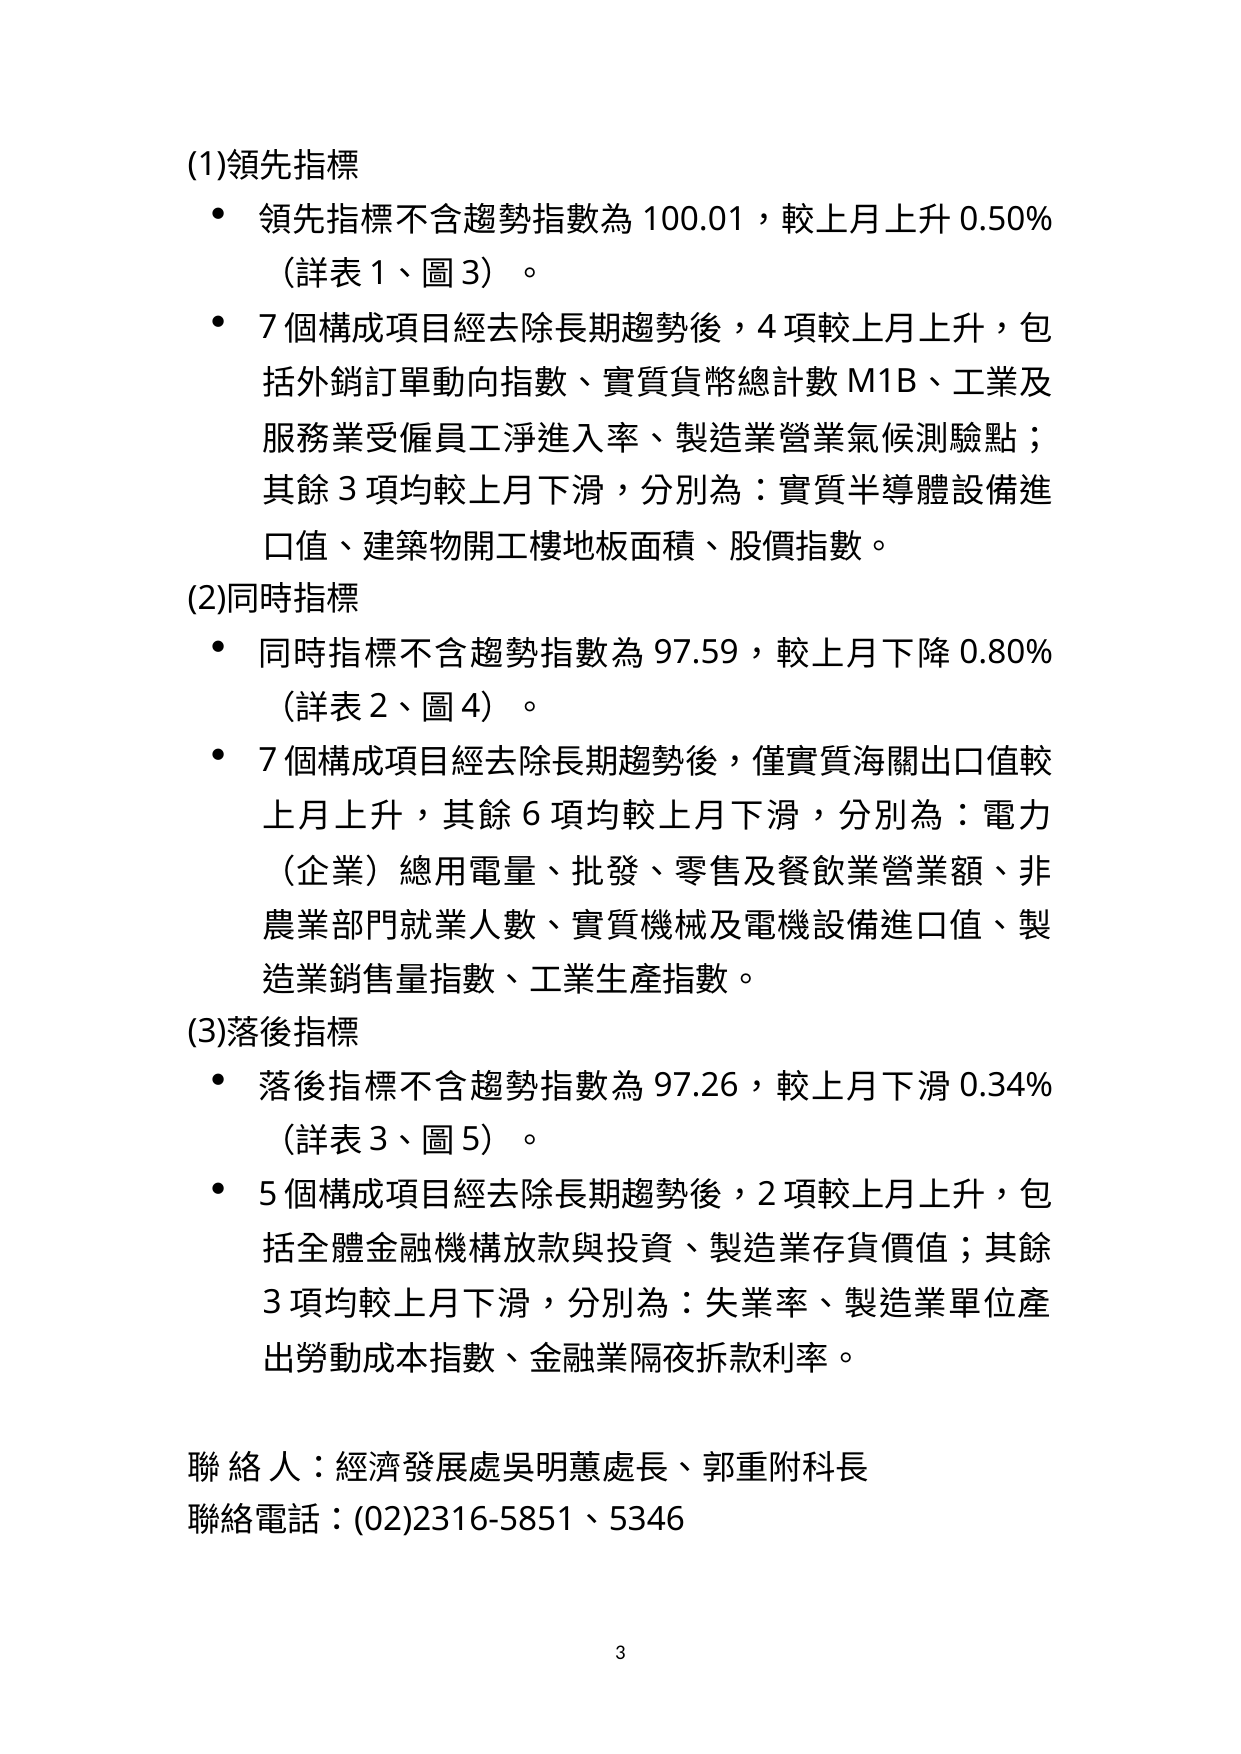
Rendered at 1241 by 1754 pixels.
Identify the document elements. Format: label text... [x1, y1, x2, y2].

list 7個構成項目經去除長期趨勢後，僅實質海關出口值較上月上升，其餘6項均較上月下滑，分別為：電力（企業）總用電量、批發、零售及餐飲業營業額、非農業部門就業人數、實質機械及電機設備進口值、製造業銷售量指數、工業生產指數。 [212, 732, 1053, 1002]
text (3)落後指標 [187, 1002, 1053, 1057]
text 聯絡電話：(02)2316-5851、5346 [187, 1490, 1053, 1544]
list 領先指標不含趨勢指數為100.01，較上月上升0.50%（詳表1、圖3）。 [212, 190, 1053, 298]
text (1)領先指標 [187, 136, 1053, 190]
text (2)同時指標 [187, 569, 1053, 623]
list 落後指標不含趨勢指數為97.26，較上月下滑0.34%（詳表3、圖5）。 [212, 1057, 1053, 1165]
text 聯 絡 人：經濟發展處吳明蕙處長、郭重附科長 [187, 1436, 1053, 1490]
list 5個構成項目經去除長期趨勢後，2項較上月上升，包括全體金融機構放款與投資、製造業存貨價值；其餘3項均較上月下滑，分別為：失業率、製造業單位產出勞動成本指數、金融業隔夜拆款利率。 [212, 1165, 1053, 1382]
list 7個構成項目經去除長期趨勢後，4項較上月上升，包括外銷訂單動向指數、實質貨幣總計數M1B、工業及服務業受僱員工淨進入率、製造業營業氣候測驗點；其餘3項均較上月下滑，分別為：實質半導體設備進口值、建築物開工樓地板面積、股價指數。 [212, 298, 1053, 569]
list 同時指標不含趨勢指數為97.59，較上月下降0.80%（詳表2、圖4）。 [212, 623, 1053, 732]
